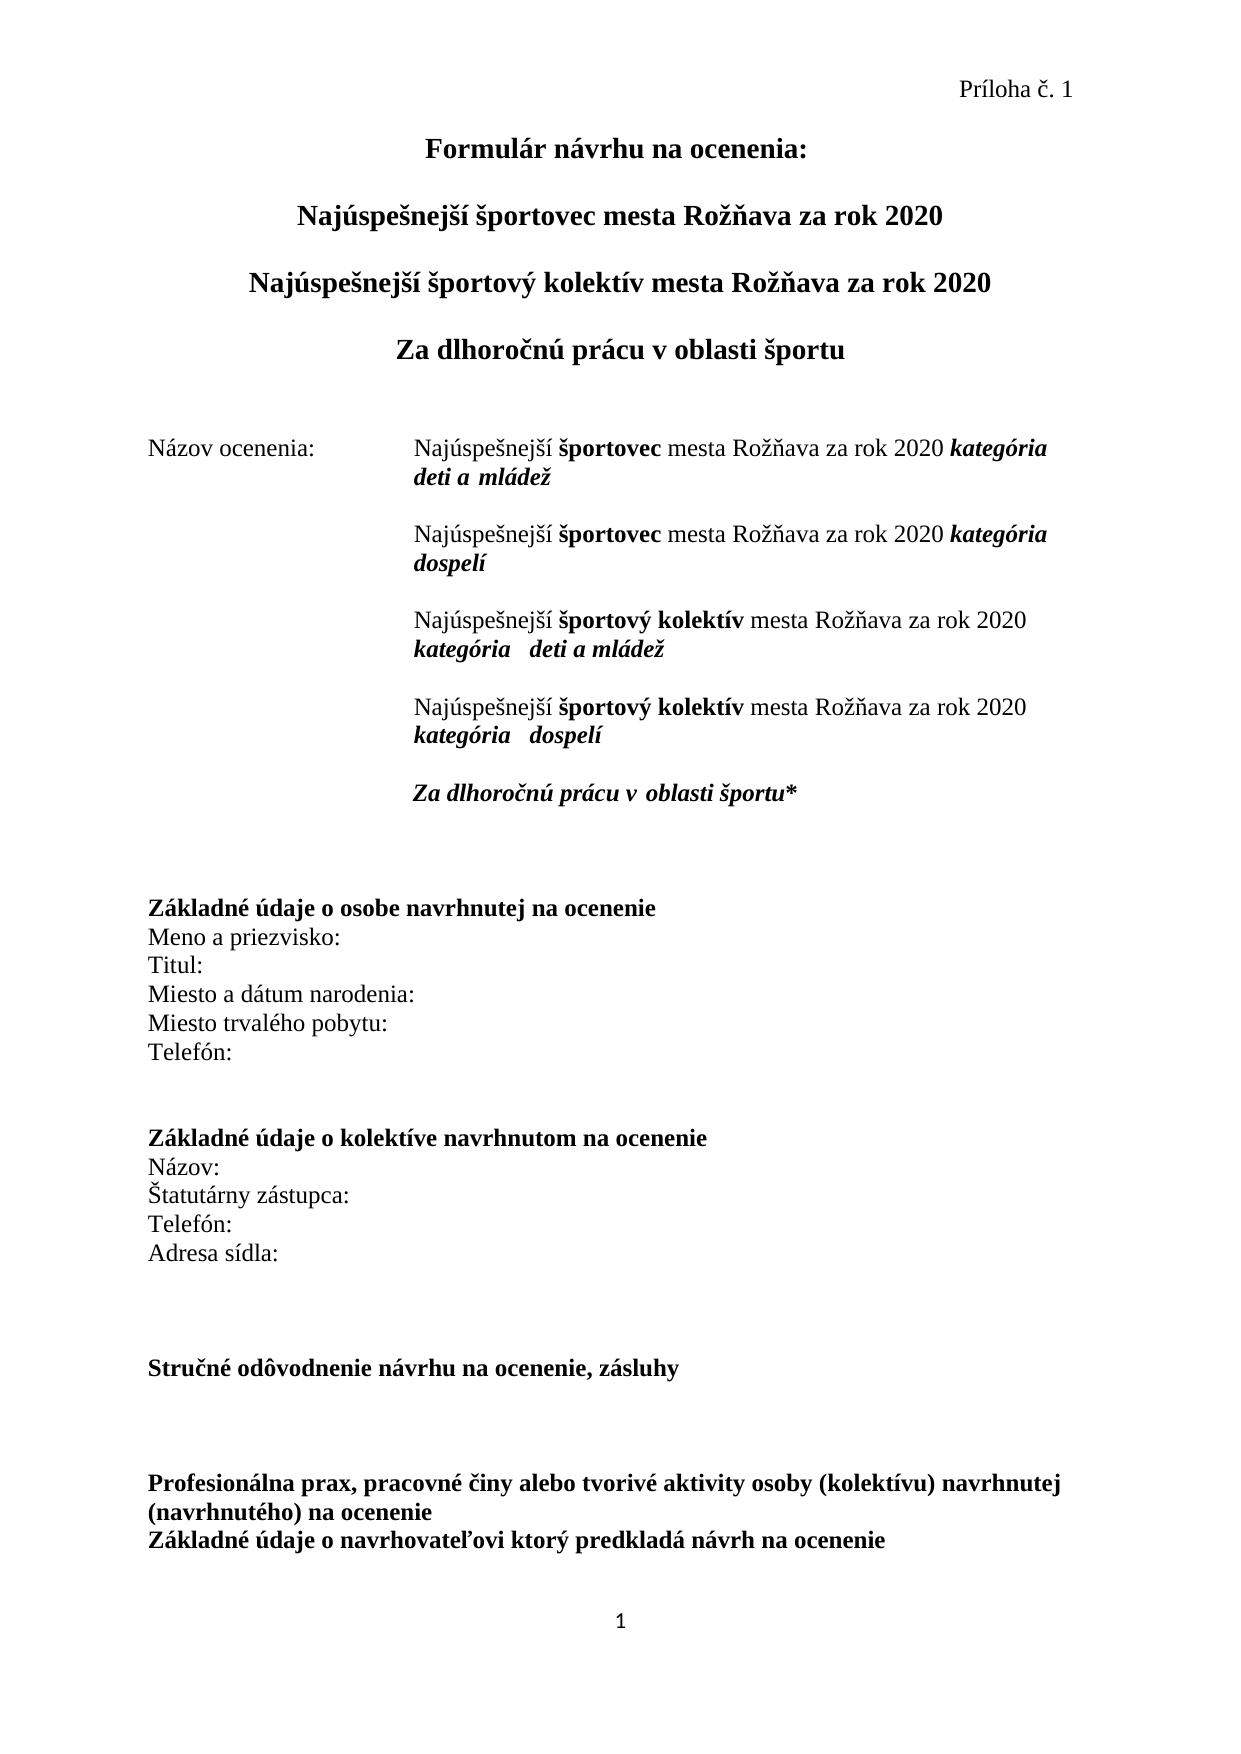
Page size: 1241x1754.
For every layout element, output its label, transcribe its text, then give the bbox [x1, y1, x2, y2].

text Za dlhoročnú prácu v oblasti športu* [148, 778, 1093, 807]
text Najúspešnejší športový kolektív mesta Rožňava za rok 2020 kategória deti a mládež [413, 606, 1093, 663]
text Miesto a dátum narodenia: [148, 979, 1093, 1008]
text Štatutárny zástupca: [148, 1181, 1093, 1209]
text (navrhnutého) na ocenenie [148, 1497, 1093, 1526]
text Názov ocenenia: Najúspešnejší športovec mesta Rožňava za rok 2020 kategória deti a mládež [148, 433, 1093, 491]
text Stručné odôvodnenie návrhu na ocenenie, zásluhy [148, 1353, 1093, 1382]
text Najúspešnejší športovec mesta Rožňava za rok 2020 [148, 198, 1093, 232]
text Príloha č. 1 [885, 74, 1093, 102]
text Najúspešnejší športovec mesta Rožňava za rok 2020 kategória dospelí [413, 519, 1093, 577]
text Telefón: [148, 1209, 1093, 1238]
text Meno a priezvisko: [148, 922, 1093, 951]
text Formulár návrhu na ocenenia: [148, 131, 1093, 165]
text Najúspešnejší športový kolektív mesta Rožňava za rok 2020 [148, 265, 1093, 299]
text Miesto trvalého pobytu: [148, 1008, 1093, 1037]
text Názov: [148, 1152, 1093, 1181]
text Za dlhoročnú prácu v oblasti športu [148, 332, 1093, 366]
text Základné údaje o kolektíve navrhnutom na ocenenie [148, 1123, 1093, 1152]
text Telefón: [148, 1037, 1093, 1066]
text Profesionálna prax, pracovné činy alebo tvorivé aktivity osoby (kolektívu) navrhnutej [148, 1468, 1093, 1497]
text Adresa sídla: [148, 1238, 1093, 1267]
text Základné údaje o osobe navrhnutej na ocenenie [148, 893, 1093, 922]
text Základné údaje o navrhovateľovi ktorý predkladá návrh na ocenenie [148, 1526, 1093, 1554]
text Najúspešnejší športový kolektív mesta Rožňava za rok 2020 kategória dospelí [413, 692, 1093, 749]
text Titul: [148, 951, 1093, 979]
